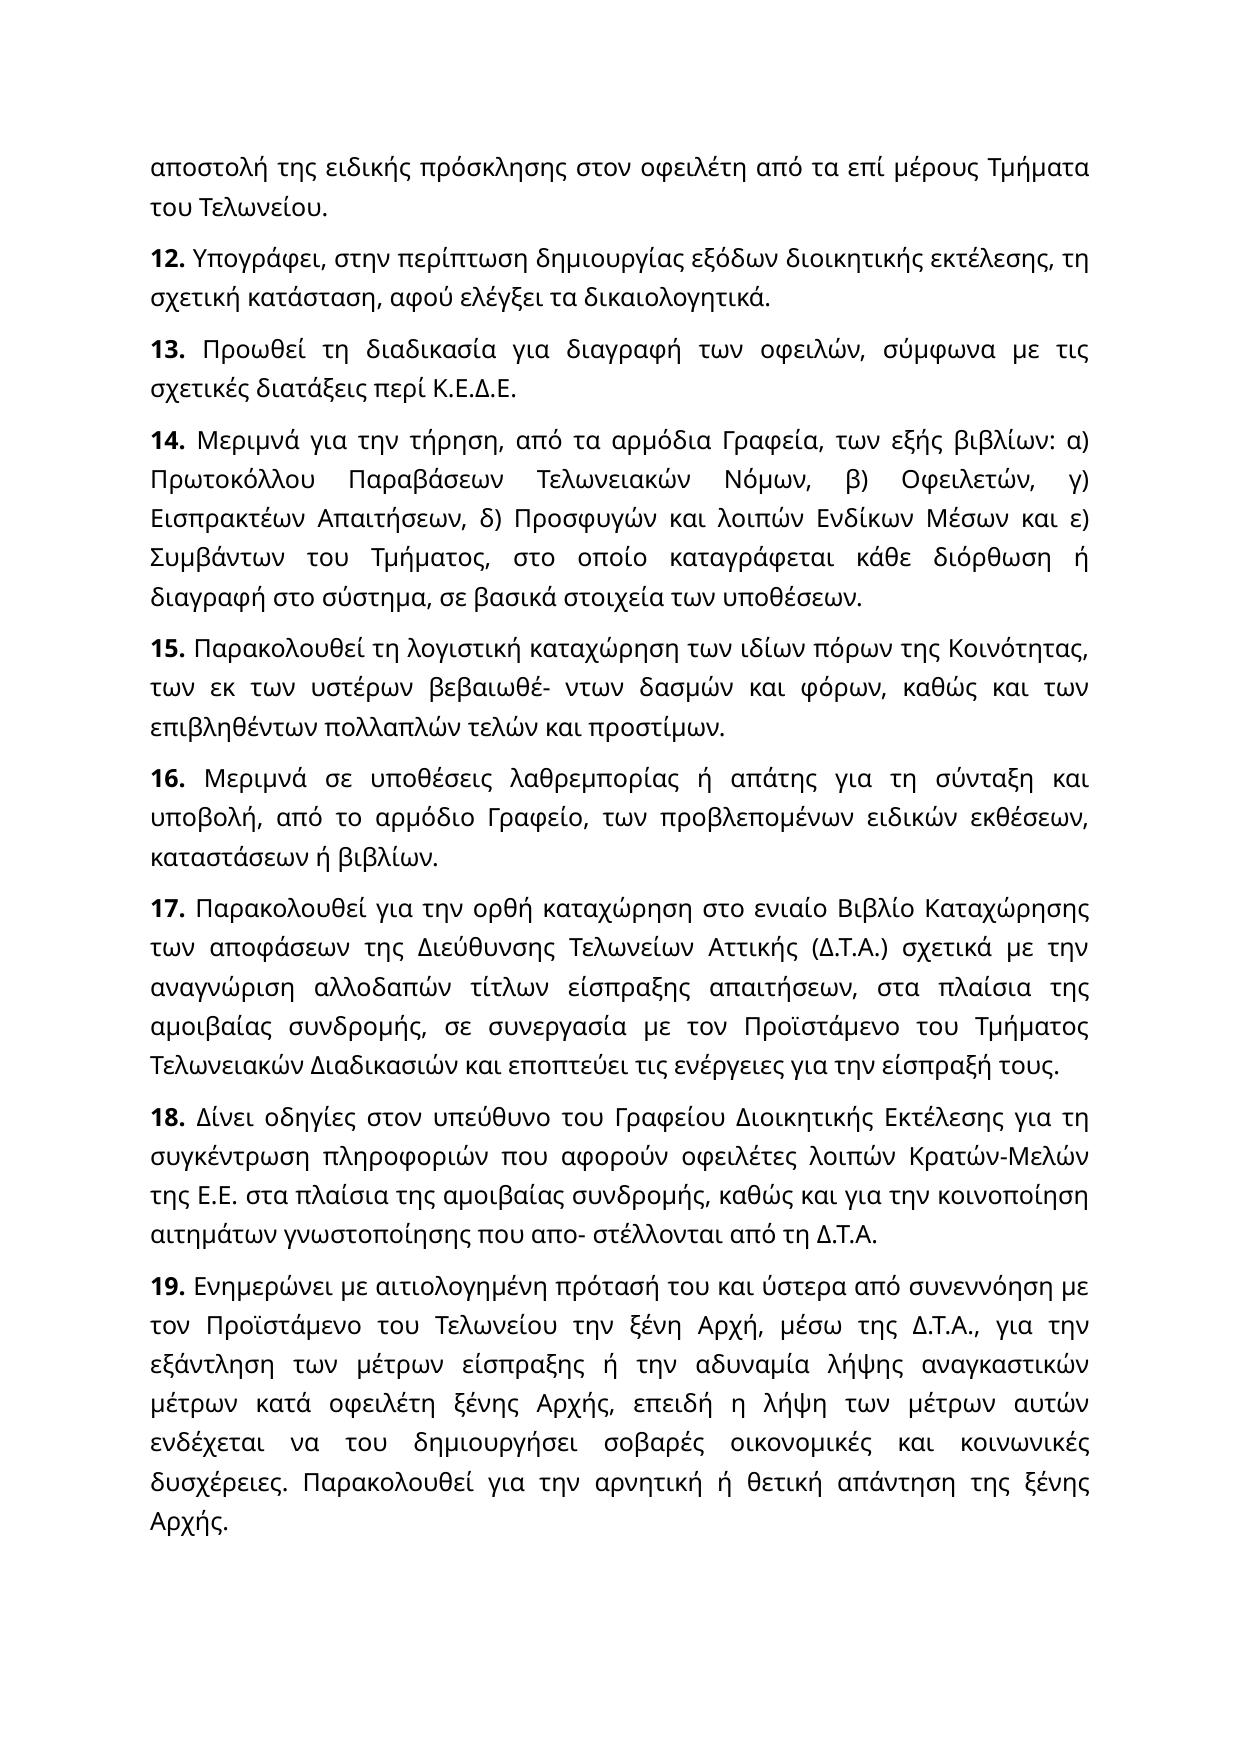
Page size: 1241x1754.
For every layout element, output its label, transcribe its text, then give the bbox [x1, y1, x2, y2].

text 16. Μεριμνά σε υποθέσεις λαθρεμπορίας ή απάτης για τη σύνταξη και υποβολή, από το αρμόδιο Γραφείο, των προβλεπομένων ειδικών εκθέσεων, καταστάσεων ή βιβλίων. [150, 761, 1090, 873]
text 14. Μεριμνά για την τήρηση, από τα αρμόδια Γραφεία, των εξής βιβλίων: α) Πρωτοκόλλου Παραβάσεων Τελωνειακών Νόμων, β) Οφειλετών, γ) Εισπρακτέων Απαιτήσεων, δ) Προσφυγών και λοιπών Ενδίκων Μέσων και ε) Συμβάντων του Τμήματος, στο οποίο καταγράφεται κάθε διόρθωση ή διαγραφή στο σύστημα, σε βασικά στοιχεία των υποθέσεων. [150, 422, 1090, 613]
text 13. Προωθεί τη διαδικασία για διαγραφή των οφειλών, σύμφωνα με τις σχετικές διατάξεις περί Κ.Ε.Δ.Ε. [150, 332, 1090, 405]
text 18. Δίνει οδηγίες στον υπεύθυνο του Γραφείου Διοικητικής Εκτέλεσης για τη συγκέντρωση πληροφοριών που αφορούν οφειλέτες λοιπών Κρατών-Μελών της Ε.Ε. στα πλαίσια της αμοιβαίας συνδρομής, καθώς και για την κοινοποίηση αιτημάτων γνωστοποίησης που απο- στέλλονται από τη Δ.Τ.Α. [150, 1099, 1090, 1251]
text 12. Υπογράφει, στην περίπτωση δημιουργίας εξόδων διοικητικής εκτέλεσης, τη σχετική κατάσταση, αφού ελέγξει τα δικαιολογητικά. [150, 241, 1090, 314]
text 15. Παρακολουθεί τη λογιστική καταχώρηση των ιδίων πόρων της Κοινότητας, των εκ των υστέρων βεβαιωθέ- ντων δασμών και φόρων, καθώς και των επιβληθέντων πολλαπλών τελών και προστίμων. [150, 631, 1090, 743]
text 19. Ενημερώνει με αιτιολογημένη πρότασή του και ύστερα από συνεννόηση με τον Προϊστάμενο του Τελωνείου την ξένη Αρχή, μέσω της Δ.Τ.Α., για την εξάντληση των μέτρων είσπραξης ή την αδυναμία λήψης αναγκαστικών μέτρων κατά οφειλέτη ξένης Αρχής, επειδή η λήψη των μέτρων αυτών ενδέχεται να του δημιουργήσει σοβαρές οικονομικές και κοινωνικές δυσχέρειες. Παρακολουθεί για την αρνητική ή θετική απάντηση της ξένης Αρχής. [150, 1268, 1090, 1537]
text 17. Παρακολουθεί για την ορθή καταχώρηση στο ενιαίο Βιβλίο Καταχώρησης των αποφάσεων της Διεύθυνσης Τελωνείων Αττικής (Δ.Τ.Α.) σχετικά με την αναγνώριση αλλοδαπών τίτλων είσπραξης απαιτήσεων, στα πλαίσια της αμοιβαίας συνδρομής, σε συνεργασία με τον Προϊστάμενο του Τμήματος Τελωνειακών Διαδικασιών και εποπτεύει τις ενέργειες για την είσπραξή τους. [150, 891, 1090, 1082]
text αποστολή της ειδικής πρόσκλησης στον οφειλέτη από τα επί μέρους Τμήματα του Τελωνείου. [150, 150, 1090, 223]
